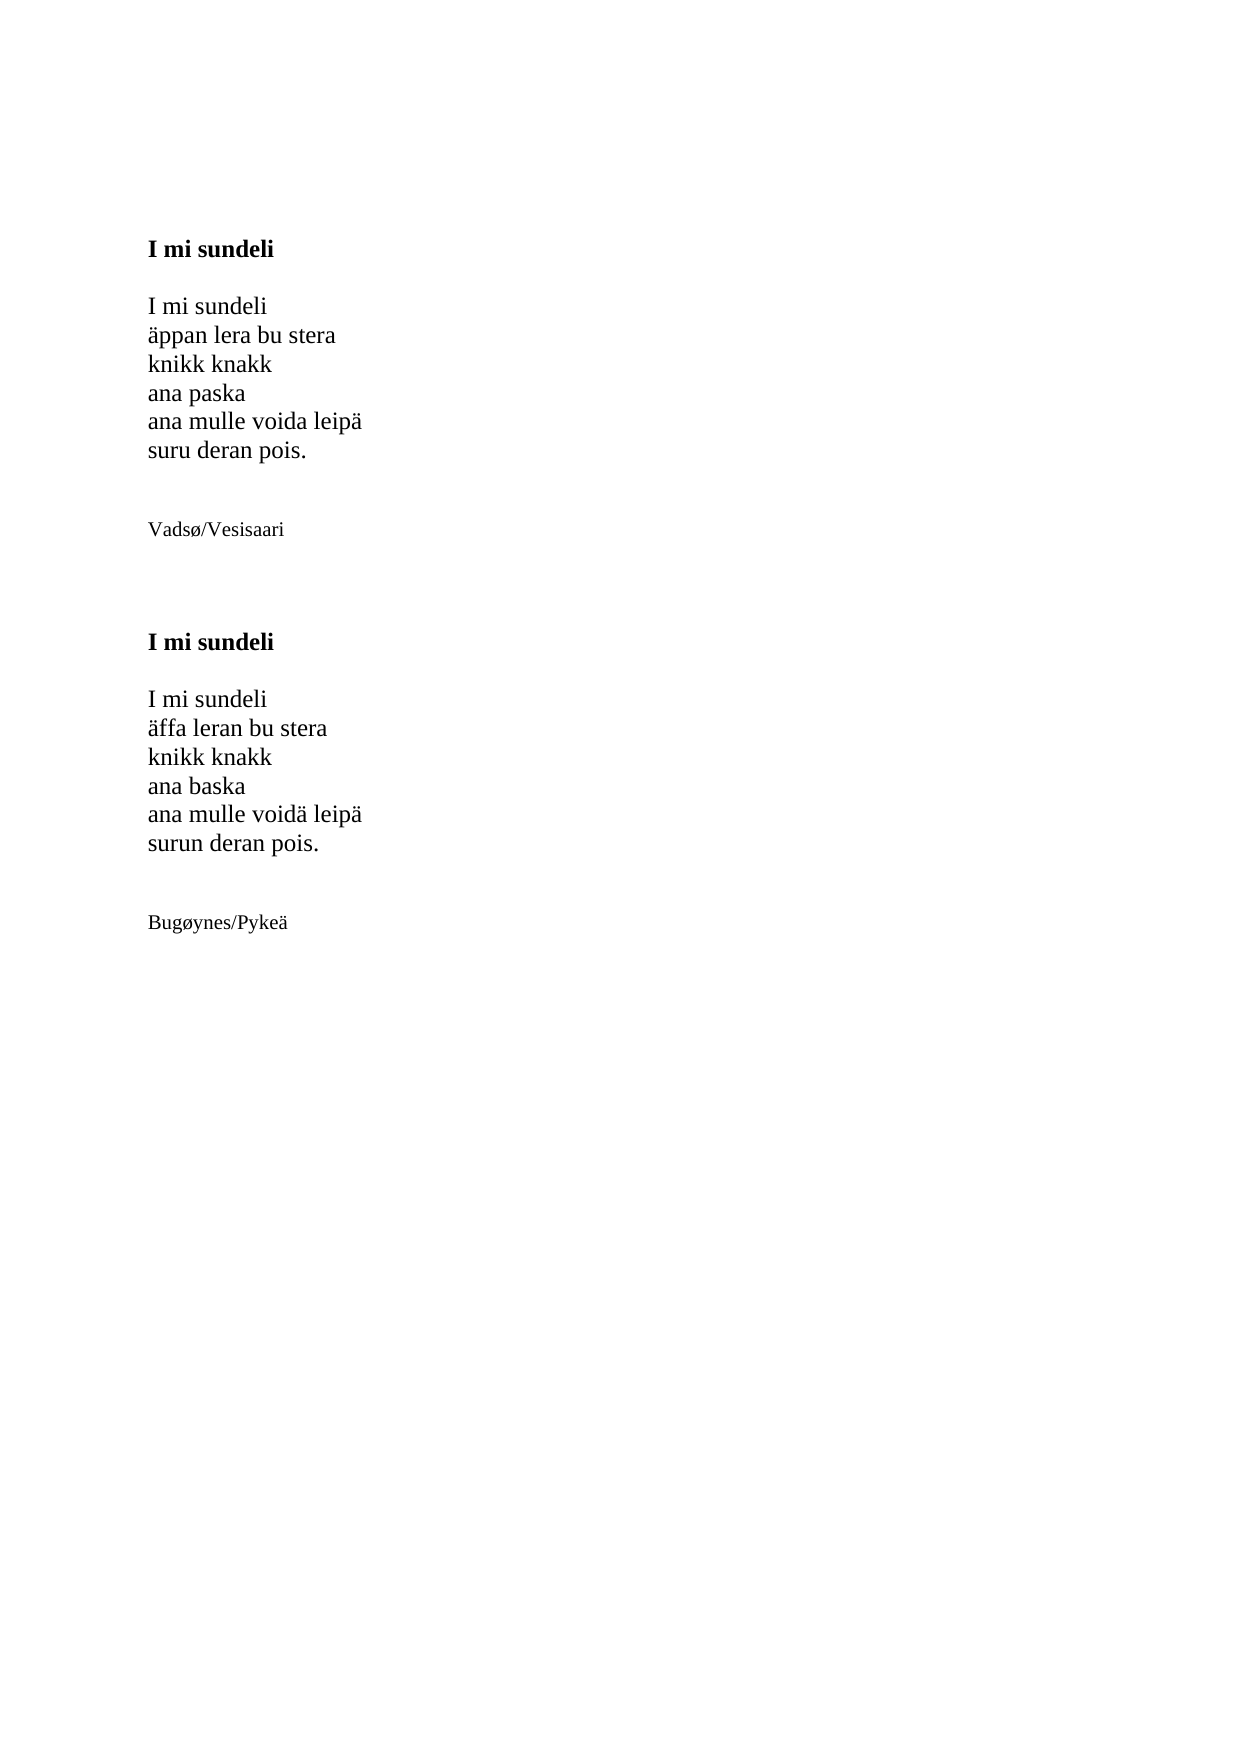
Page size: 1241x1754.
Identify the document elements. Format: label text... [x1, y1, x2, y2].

text I mi sundeli [148, 234, 1093, 263]
text surun deran pois. [148, 828, 1093, 857]
text ana mulle voida leipä [148, 406, 1093, 435]
text ana mulle voidä leipä [148, 799, 1093, 828]
text äppan lera bu stera [148, 320, 1093, 349]
text I mi sundeli [148, 627, 1093, 656]
text Vadsø/Vesisaari [148, 517, 1093, 541]
text I mi sundeli [148, 684, 1093, 713]
text I mi sundeli [148, 291, 1093, 320]
text knikk knakk [148, 349, 1093, 378]
text knikk knakk [148, 742, 1093, 771]
text suru deran pois. [148, 435, 1093, 464]
text Bugøynes/Pykeä [148, 910, 1093, 934]
text äffa leran bu stera [148, 713, 1093, 742]
text ana baska [148, 771, 1093, 799]
text ana paska [148, 378, 1093, 406]
